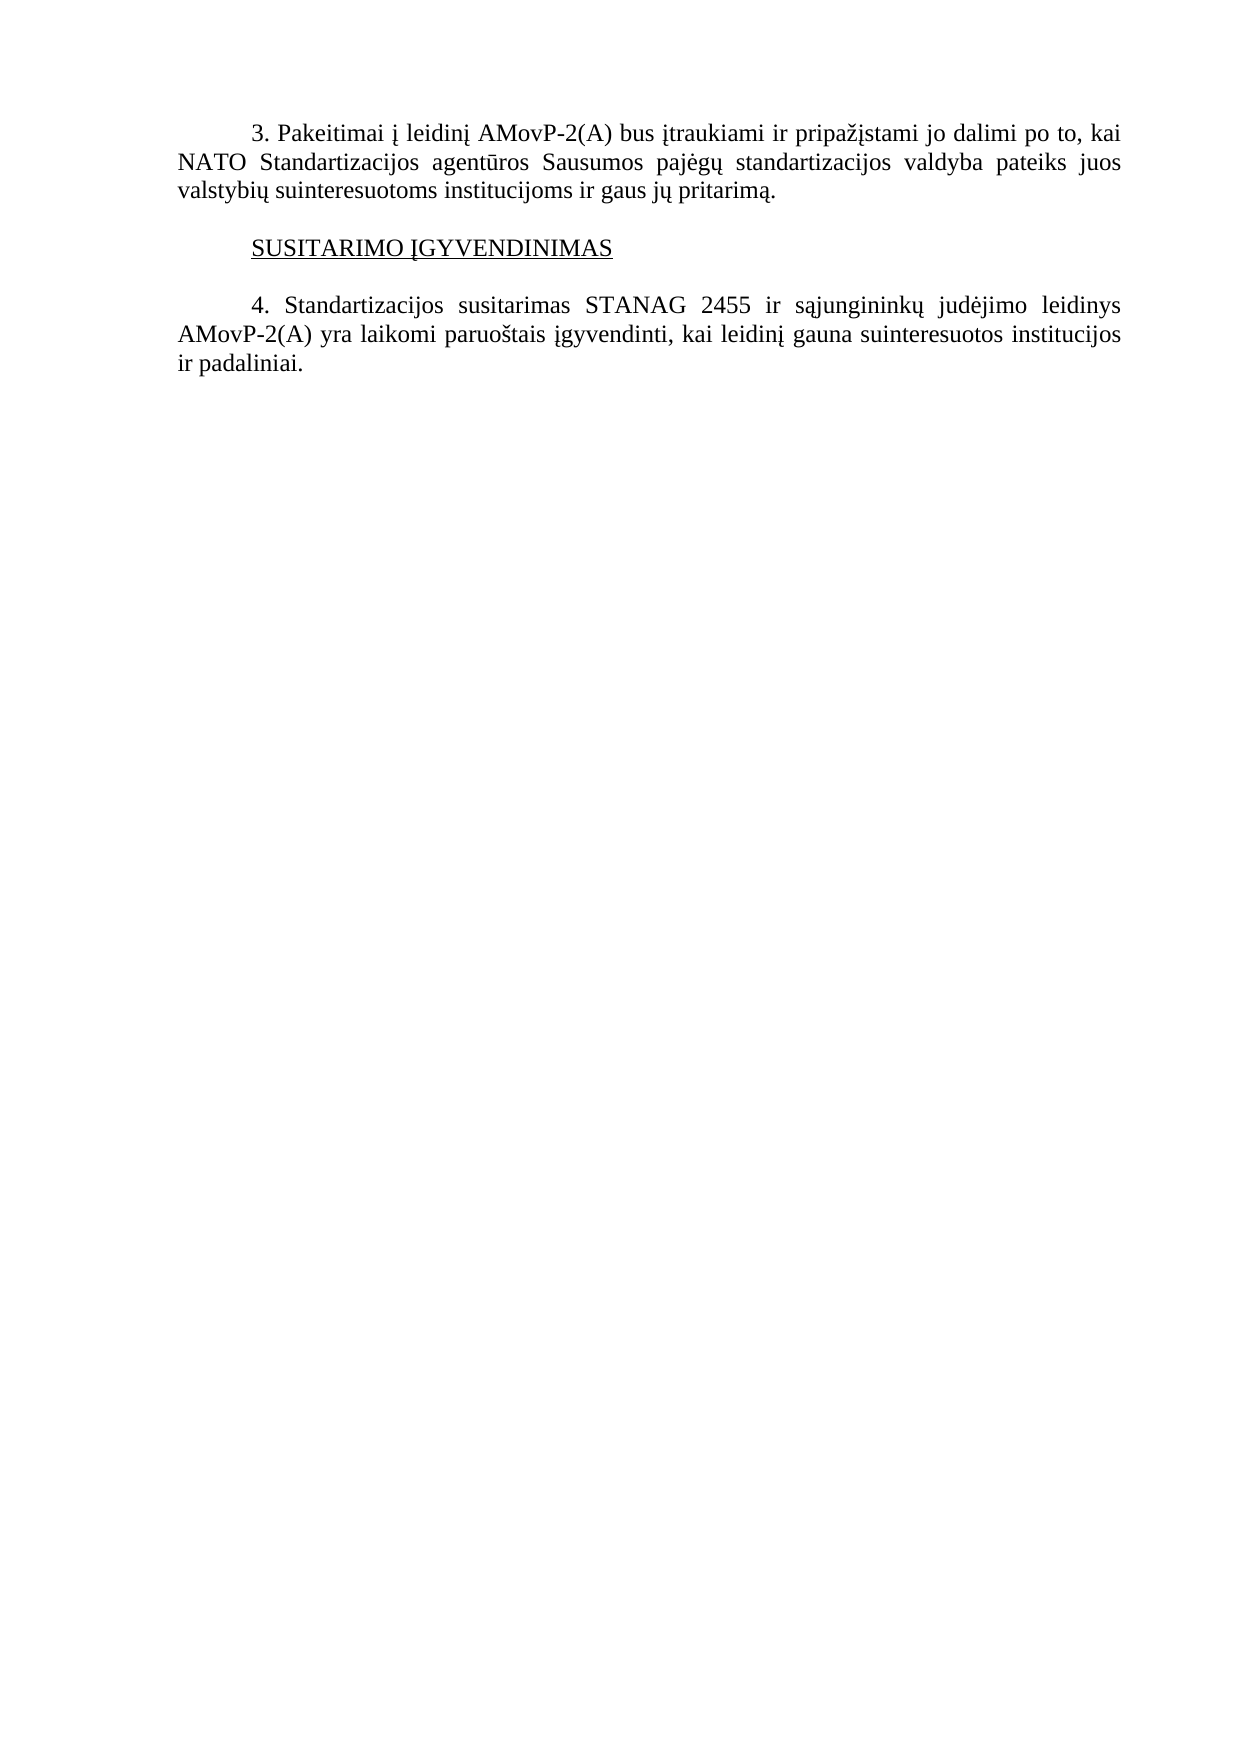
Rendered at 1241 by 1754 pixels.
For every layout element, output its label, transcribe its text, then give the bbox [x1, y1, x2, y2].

text SUSITARIMO ĮGYVENDINIMAS [251, 233, 1122, 262]
text 4. Standartizacijos susitarimas STANAG 2455 ir sąjungininkų judėjimo leidinys AMovP-2(A) yra laikomi paruoštais įgyvendinti, kai leidinį gauna suinteresuotos institucijos ir padaliniai. [177, 291, 1122, 377]
text 3. Pakeitimai į leidinį AMovP-2(A) bus įtraukiami ir pripažįstami jo dalimi po to, kai NATO Standartizacijos agentūros Sausumos pajėgų standartizacijos valdyba pateiks juos valstybių suinteresuotoms institucijoms ir gaus jų pritarimą. [177, 118, 1122, 204]
